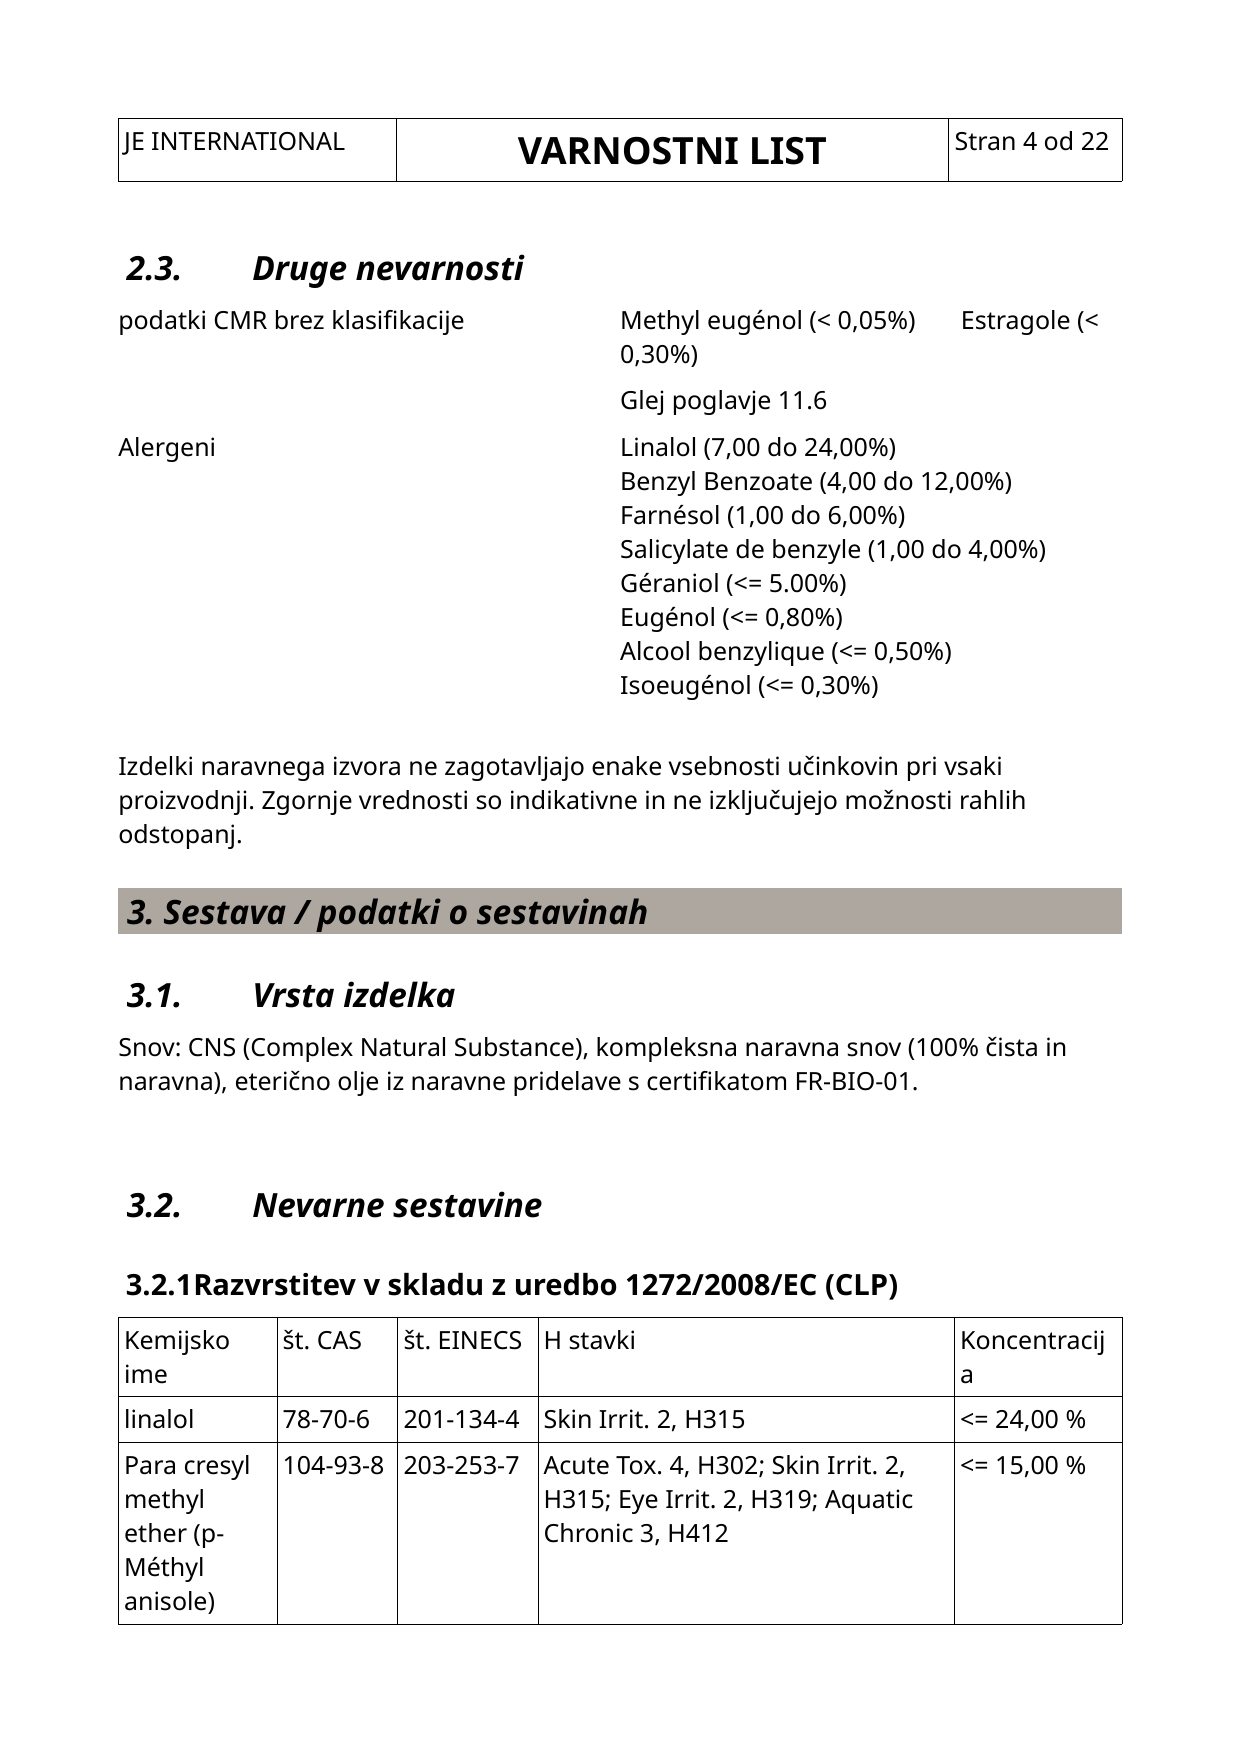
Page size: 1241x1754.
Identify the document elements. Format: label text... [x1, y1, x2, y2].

table_header Kemijsko ime [119, 1318, 277, 1396]
table_cell Para cresyl methyl ether (p-Méthyl anisole) [119, 1443, 277, 1624]
subtitle Druge nevarnosti [118, 244, 1122, 290]
table_cell 201-134-4 [398, 1397, 538, 1442]
text Izdelki naravnega izvora ne zagotavljajo enake vsebnosti učinkovin pri vsaki proizvodnji. Zgornje vrednosti so indikativne in ne izključujejo možnosti rahlih odstopanj. [118, 748, 1122, 851]
table_cell <= 15,00 % [955, 1443, 1122, 1624]
table_cell Alergeni [118, 430, 620, 702]
text Snov: CNS (Complex Natural Substance), kompleksna naravna snov (100% čista in naravna), eterično olje iz naravne pridelave s certifikatom FR-BIO-01. [118, 1029, 1122, 1097]
table_cell Skin Irrit. 2, H315 [539, 1397, 954, 1442]
table_header Koncentracija [955, 1318, 1122, 1396]
subtitle Sestava / podatki o sestavinah [118, 888, 1122, 934]
table_header H stavki [539, 1318, 954, 1396]
table_header podatki CMR brez klasifikacije [118, 302, 620, 429]
table_header št. EINECS [398, 1318, 538, 1396]
table_cell 78-70-6 [278, 1397, 397, 1442]
table_cell 203-253-7 [398, 1443, 538, 1624]
table_cell Linalol (7,00 do 24,00%) Benzyl Benzoate (4,00 do 12,00%) Farnésol (1,00 do 6,00%) Salicylate de benzyle (1,00 do 4,00%) Géraniol (<= 5.00%) Eugénol (<= 0,80%) Alcool benzylique (<= 0,50%) Isoeugénol (<= 0,30%) [620, 430, 1122, 702]
table_cell 104-93-8 [278, 1443, 397, 1624]
subtitle Razvrstitev v skladu z uredbo 1272/2008/EC (CLP) [118, 1264, 1122, 1304]
table_header Methyl eugénol (< 0,05%) Estragole (< 0,30%) Glej poglavje 11.6 [620, 302, 1122, 429]
subtitle Nevarne sestavine [118, 1182, 1122, 1227]
table_header št. CAS [278, 1318, 397, 1396]
table_cell <= 24,00 % [955, 1397, 1122, 1442]
subtitle Vrsta izdelka [118, 971, 1122, 1017]
table_cell linalol [119, 1397, 277, 1442]
table_cell Acute Tox. 4, H302; Skin Irrit. 2, H315; Eye Irrit. 2, H319; Aquatic Chronic 3, H412 [539, 1443, 954, 1624]
